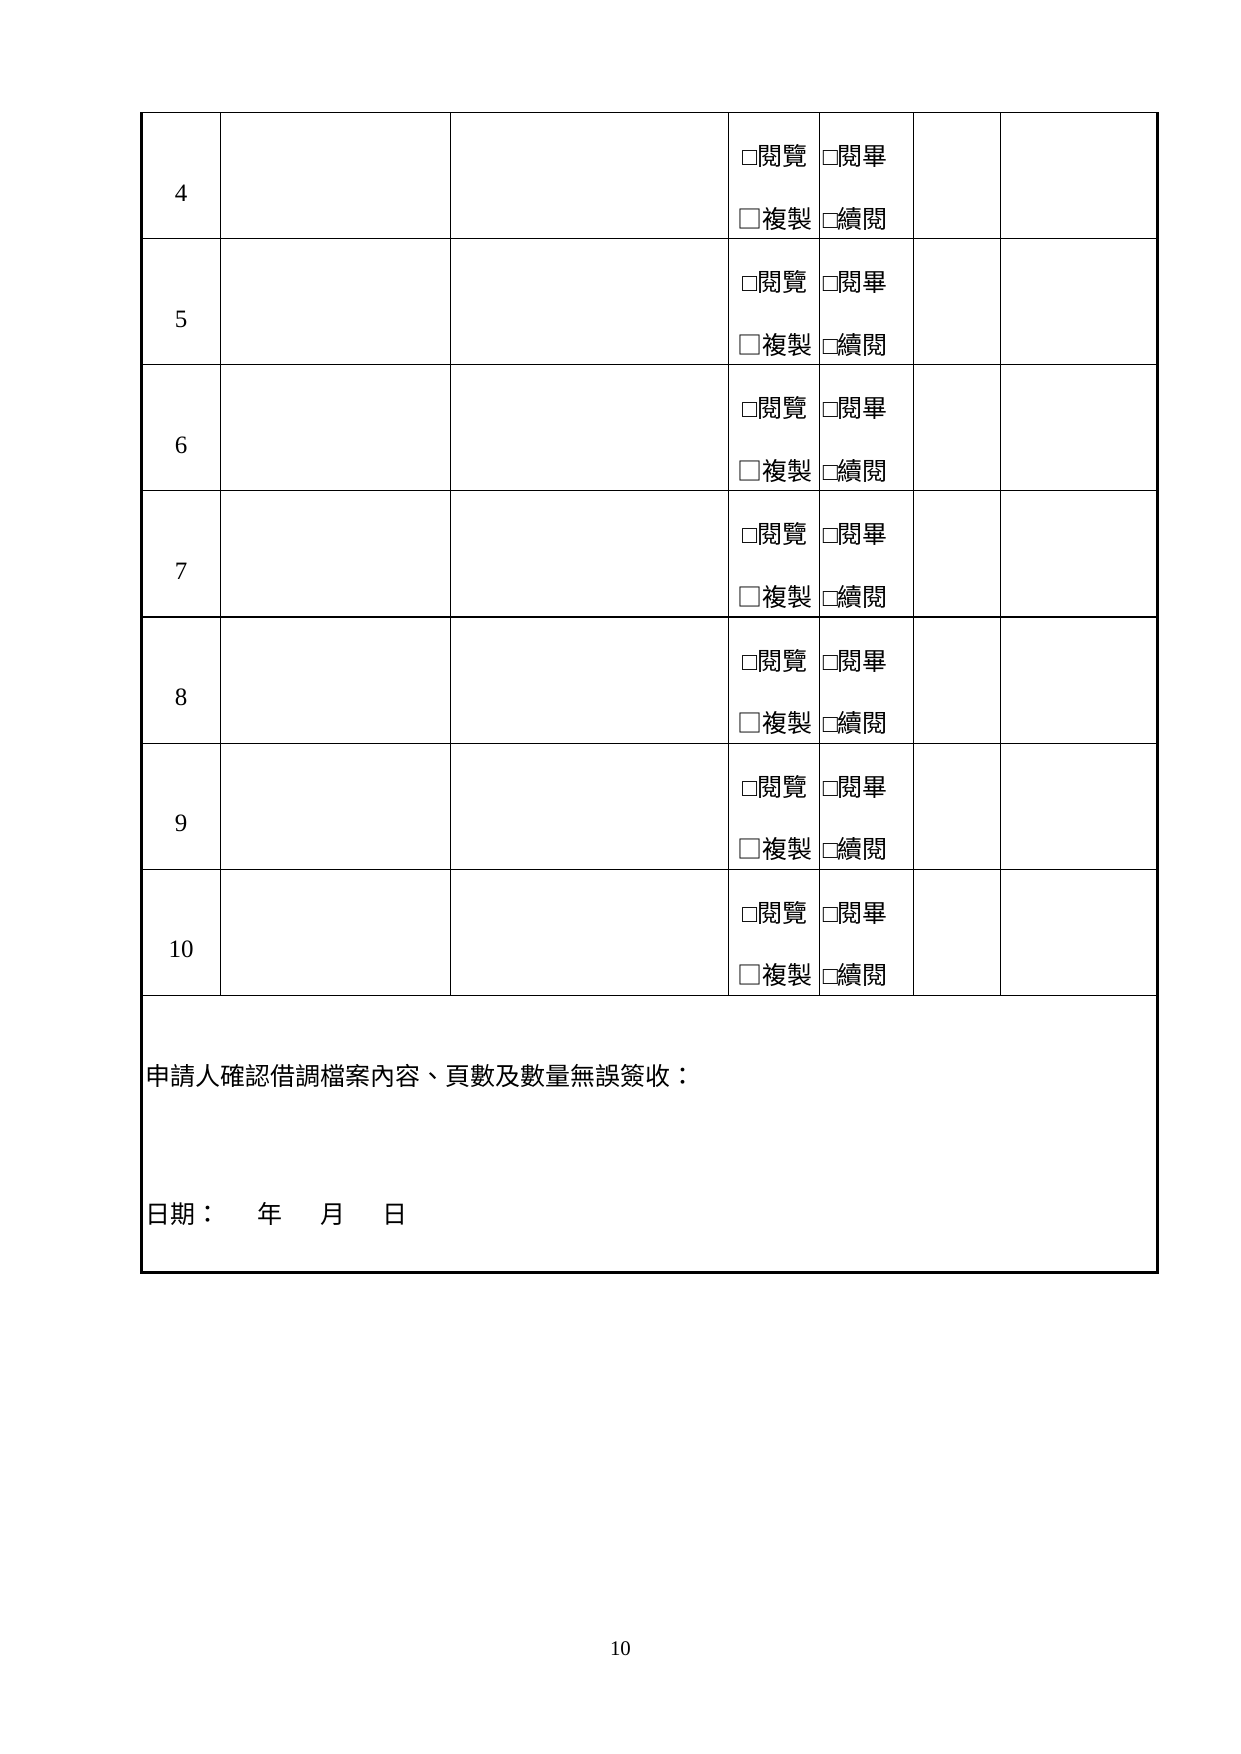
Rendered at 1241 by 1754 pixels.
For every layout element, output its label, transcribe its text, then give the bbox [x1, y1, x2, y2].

table_cell [914, 618, 1000, 742]
table_cell □閱畢 □續閱 [820, 744, 913, 868]
table_cell [451, 491, 728, 616]
table_cell [1001, 491, 1156, 616]
table_cell [221, 870, 450, 994]
table_cell [914, 744, 1000, 868]
table_cell □閱覽□複製 [729, 744, 819, 868]
table_cell □閱畢 □續閱 [820, 113, 913, 238]
table_cell □閱畢 □續閱 [820, 365, 913, 490]
table_cell □閱覽□複製 [729, 618, 819, 742]
table_cell [221, 491, 450, 616]
table_cell □閱覽□複製 [729, 113, 819, 238]
table_cell [451, 744, 728, 868]
table_cell □閱覽□複製 [729, 870, 819, 994]
table_cell 5 [143, 239, 220, 364]
table_cell [914, 870, 1000, 994]
table_cell 4 [143, 113, 220, 238]
table_cell [221, 618, 450, 742]
table_cell 申請人確認借調檔案內容、頁數及數量無誤簽收： 日期： 年 月 日 [143, 996, 1156, 1271]
table_cell [221, 113, 450, 238]
table_cell □閱畢 □續閱 [820, 618, 913, 742]
table_cell □閱覽□複製 [729, 491, 819, 616]
table_cell [221, 744, 450, 868]
table_cell [1001, 365, 1156, 490]
table_cell □閱畢 □續閱 [820, 239, 913, 364]
table_cell [451, 870, 728, 994]
table_cell □閱畢 □續閱 [820, 491, 913, 616]
table_cell [221, 239, 450, 364]
table_cell [451, 239, 728, 364]
table_cell [914, 113, 1000, 238]
table_cell 7 [143, 491, 220, 616]
table_cell [221, 365, 450, 490]
table_cell [1001, 744, 1156, 868]
table_cell [1001, 239, 1156, 364]
table_cell [914, 491, 1000, 616]
table_cell [451, 618, 728, 742]
table_cell [1001, 618, 1156, 742]
table_cell [1001, 113, 1156, 238]
table_cell [451, 365, 728, 490]
table_cell □閱畢 □續閱 [820, 870, 913, 994]
table_cell 9 [143, 744, 220, 868]
table_cell 10 [143, 870, 220, 994]
table_cell [451, 113, 728, 238]
table_cell [1001, 870, 1156, 994]
table_cell □閱覽□複製 [729, 365, 819, 490]
table_cell [914, 365, 1000, 490]
table_cell 8 [143, 618, 220, 742]
table_cell [914, 239, 1000, 364]
table_cell □閱覽□複製 [729, 239, 819, 364]
table_cell 6 [143, 365, 220, 490]
